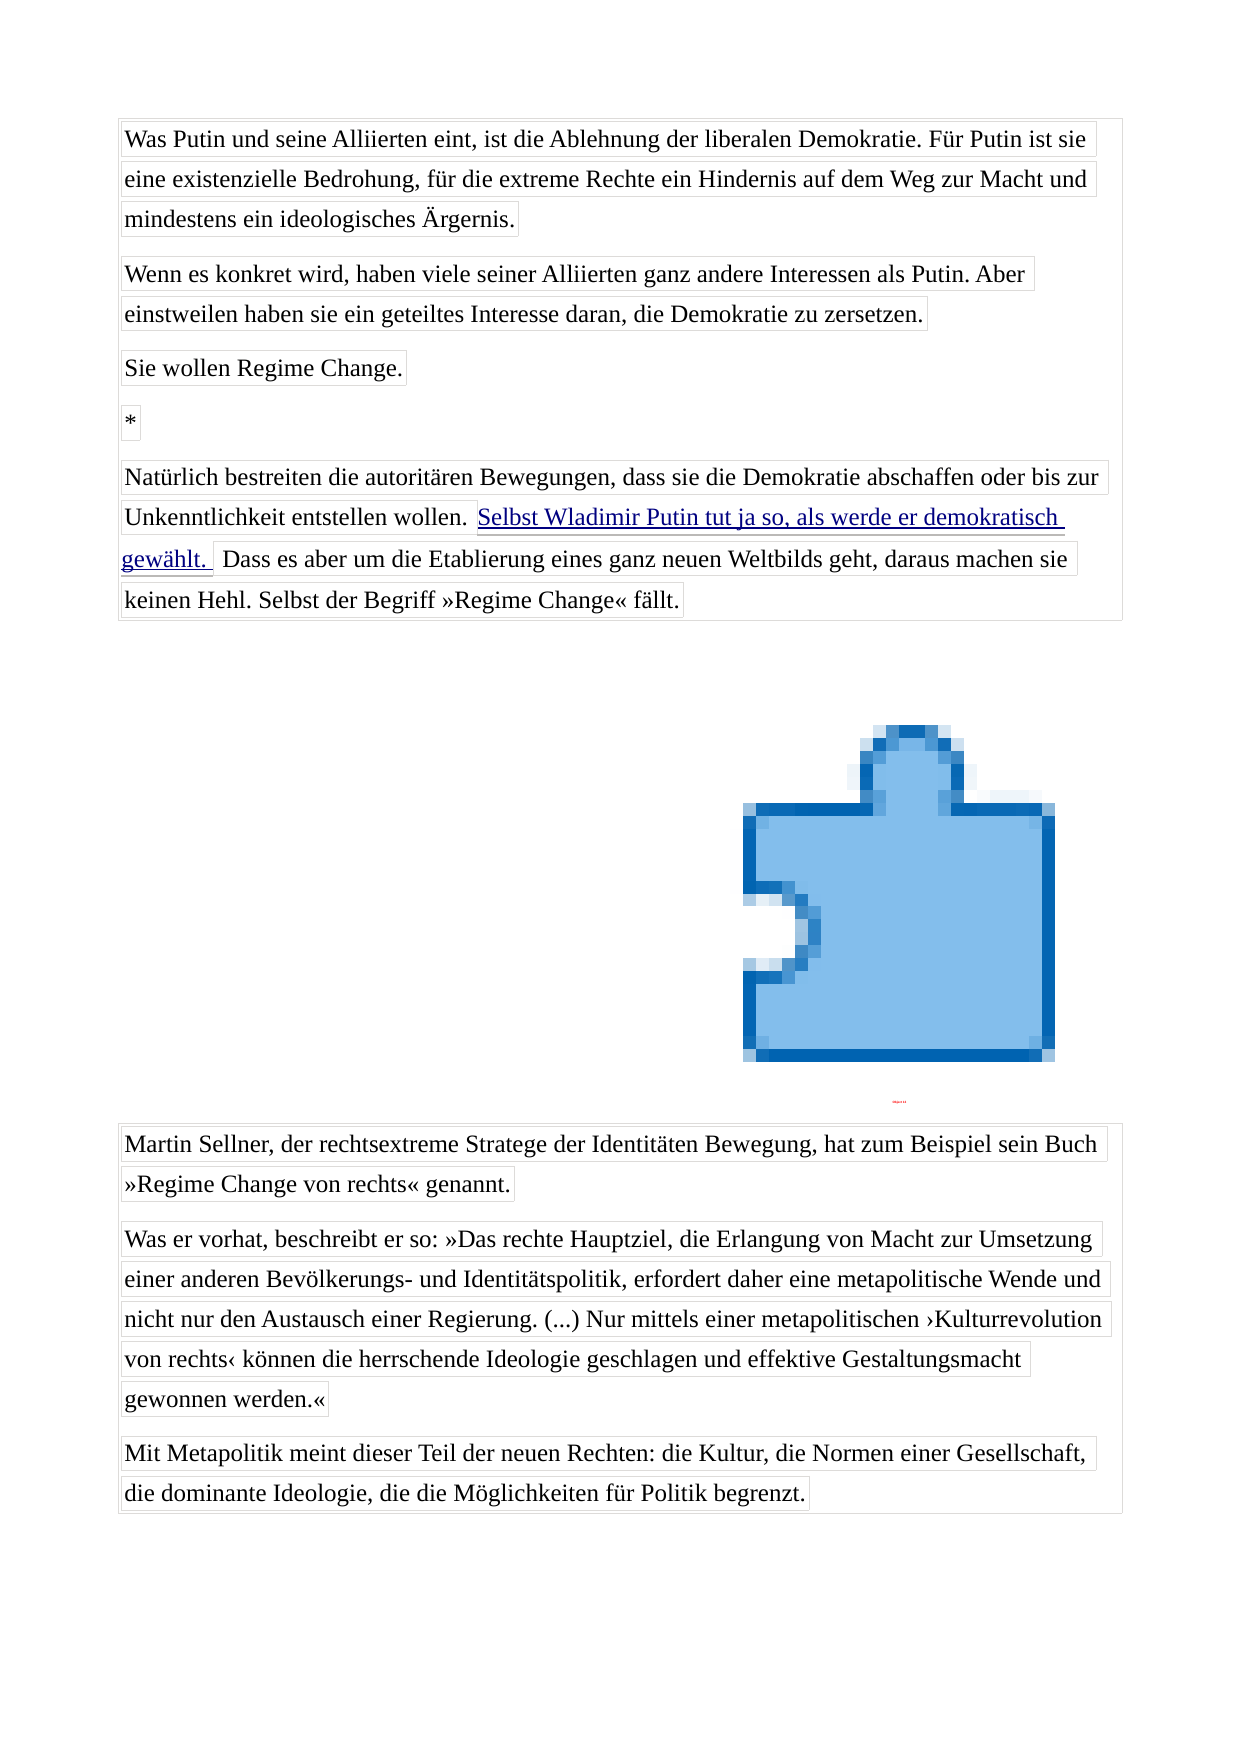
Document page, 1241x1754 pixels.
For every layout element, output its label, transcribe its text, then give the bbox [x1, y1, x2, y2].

text Was Putin und seine Alliierten eint, ist die Ablehnung der liberalen Demokratie. Für Putin ist sie eine existenzielle Bedrohung, für die extreme Rechte ein Hindernis auf dem Weg zur Macht und mindestens ein ideologisches Ärgernis. [119, 119, 1122, 236]
text Was er vorhat, beschreibt er so: »Das rechte Hauptziel, die Erlangung von Macht zur Umsetzung einer anderen Bevölkerungs- und Identitätspolitik, erfordert daher eine metapolitische Wende und nicht nur den Austausch einer Regierung. (...) Nur mittels einer metapolitischen ›Kulturrevolution von rechts‹ können die herrschende Ideologie geschlagen und effektive Gestaltungsmacht gewonnen werden.« [119, 1218, 1122, 1416]
text Natürlich bestreiten die autoritären Bewegungen, dass sie die Demokratie abschaffen oder bis zur Unkenntlichkeit entstellen wollen. Selbst Wladimir Putin tut ja so, als werde er demokratisch gewählt. Dass es aber um die Etablierung eines ganz neuen Weltbilds geht, daraus machen sie keinen Hehl. Selbst der Begriff »Regime Change« fällt. [119, 456, 1122, 620]
text Wenn es konkret wird, haben viele seiner Alliierten ganz andere Interessen als Putin. Aber einstweilen haben sie ein geteiltes Interesse daran, die Demokratie zu zersetzen. [119, 253, 1122, 331]
text Mit Metapolitik meint dieser Teil der neuen Rechten: die Kultur, die Normen einer Gesellschaft, die dominante Ideologie, die die Möglichkeiten für Politik begrenzt. [119, 1432, 1122, 1513]
text * [119, 402, 1122, 440]
text Martin Sellner, der rechtsextreme Stratege der Identitäten Bewegung, hat zum Beispiel sein Buch »Regime Change von rechts« genannt. [119, 1124, 1122, 1201]
text Sie wollen Regime Change. [119, 347, 1122, 385]
